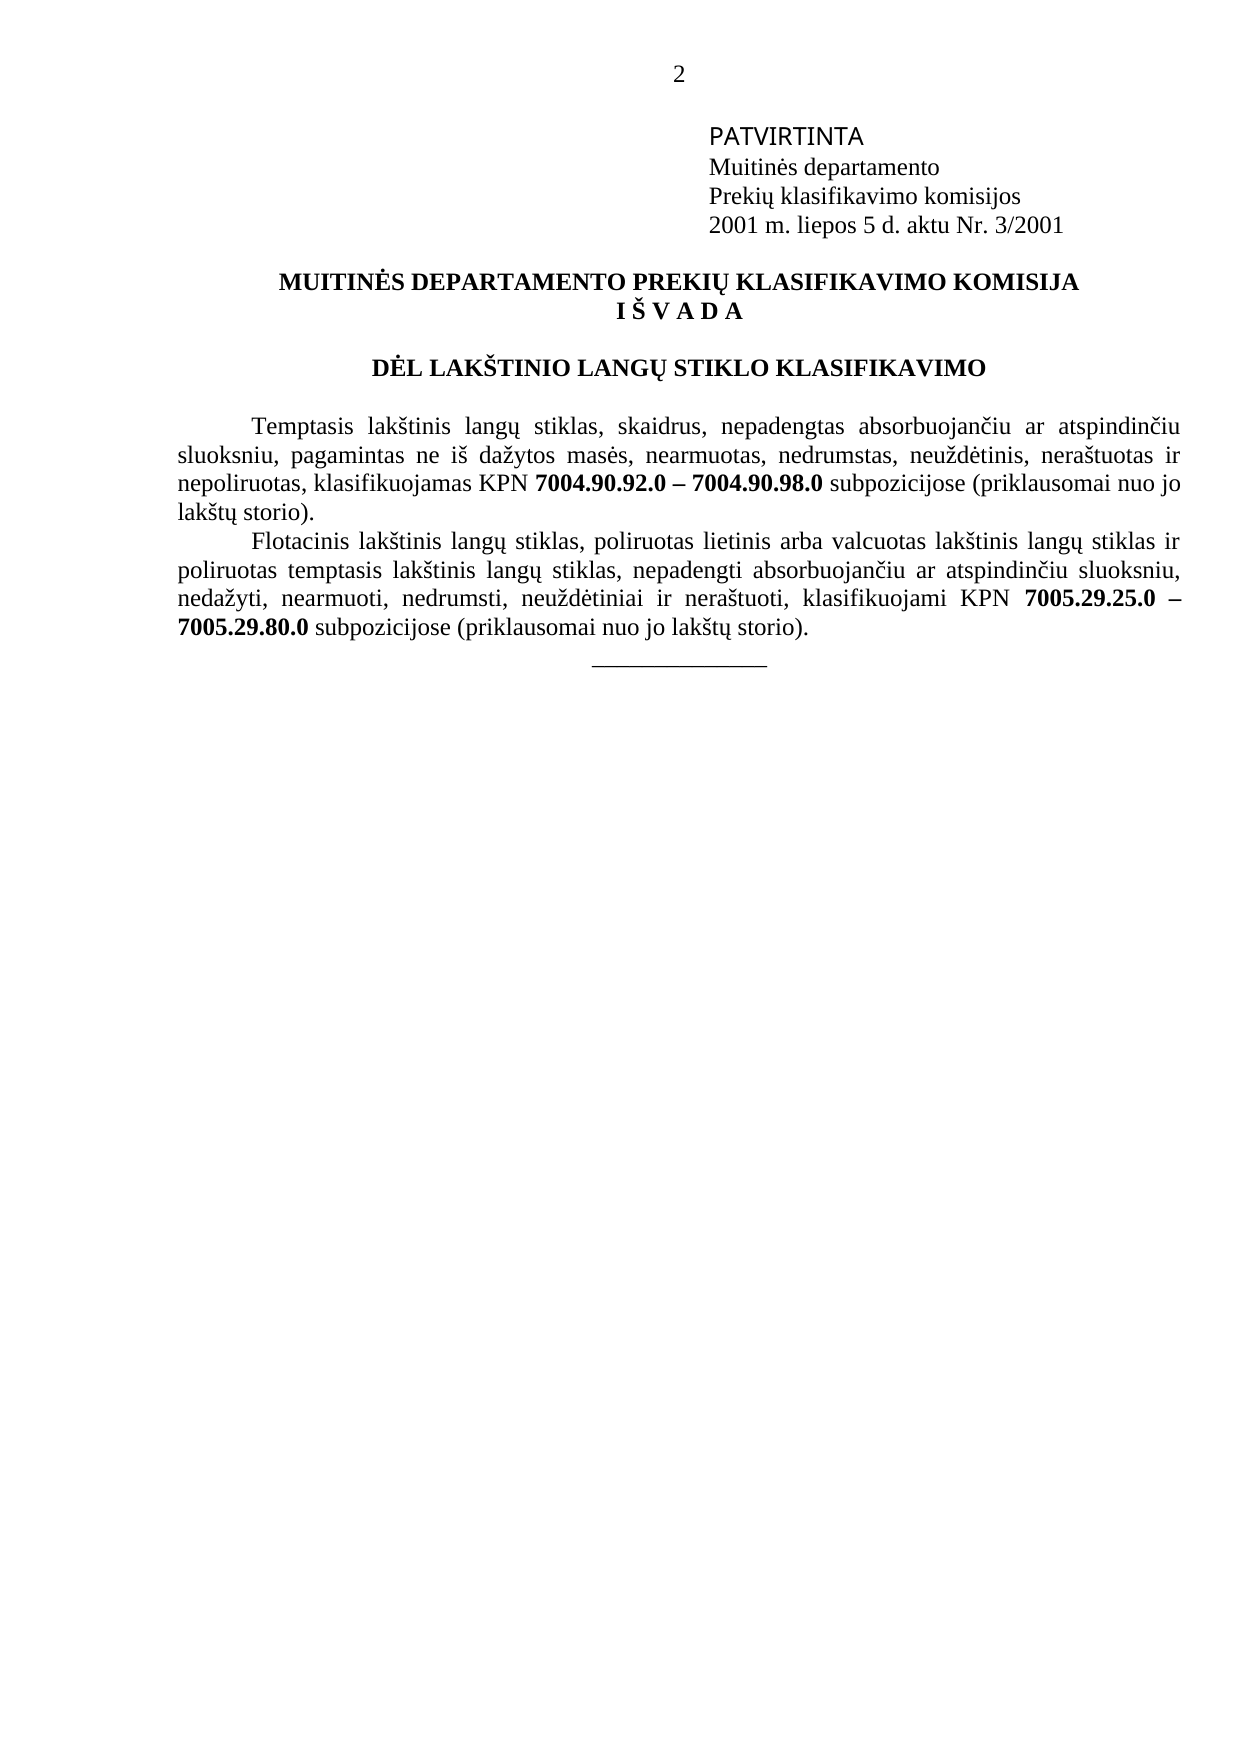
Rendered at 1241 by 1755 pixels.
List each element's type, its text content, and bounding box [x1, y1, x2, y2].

text Muitinės departamento [177, 152, 1181, 181]
text 2001 m. liepos 5 d. aktu Nr. 3/2001 [177, 210, 1181, 238]
text ______________ [177, 641, 1181, 670]
text Flotacinis lakštinis langų stiklas, poliruotas lietinis arba valcuotas lakštinis langų stiklas ir poliruotas temptasis lakštinis langų stiklas, nepadengti absorbuojančiu ar atspindinčiu sluoksniu, nedažyti, nearmuoti, nedrumsti, neuždėtiniai ir neraštuoti, klasifikuojami KPN 7005.29.25.0 – 7005.29.80.0 subpozicijose (priklausomai nuo jo lakštų storio). [177, 526, 1181, 641]
text Prekių klasifikavimo komisijos [177, 181, 1181, 210]
text DĖL LAKŠTINIO LANGŲ STIKLO KLASIFIKAVIMO [177, 353, 1181, 382]
text MUITINĖS DEPARTAMENTO PREKIŲ KLASIFIKAVIMO KOMISIJA [177, 267, 1181, 296]
text PATVIRTINTA [177, 118, 1181, 152]
text Temptasis lakštinis langų stiklas, skaidrus, nepadengtas absorbuojančiu ar atspindinčiu sluoksniu, pagamintas ne iš dažytos masės, nearmuotas, nedrumstas, neuždėtinis, neraštuotas ir nepoliruotas, klasifikuojamas KPN 7004.90.92.0 – 7004.90.98.0 subpozicijose (priklausomai nuo jo lakštų storio). [177, 411, 1181, 526]
text I Š V A D A [177, 296, 1181, 325]
